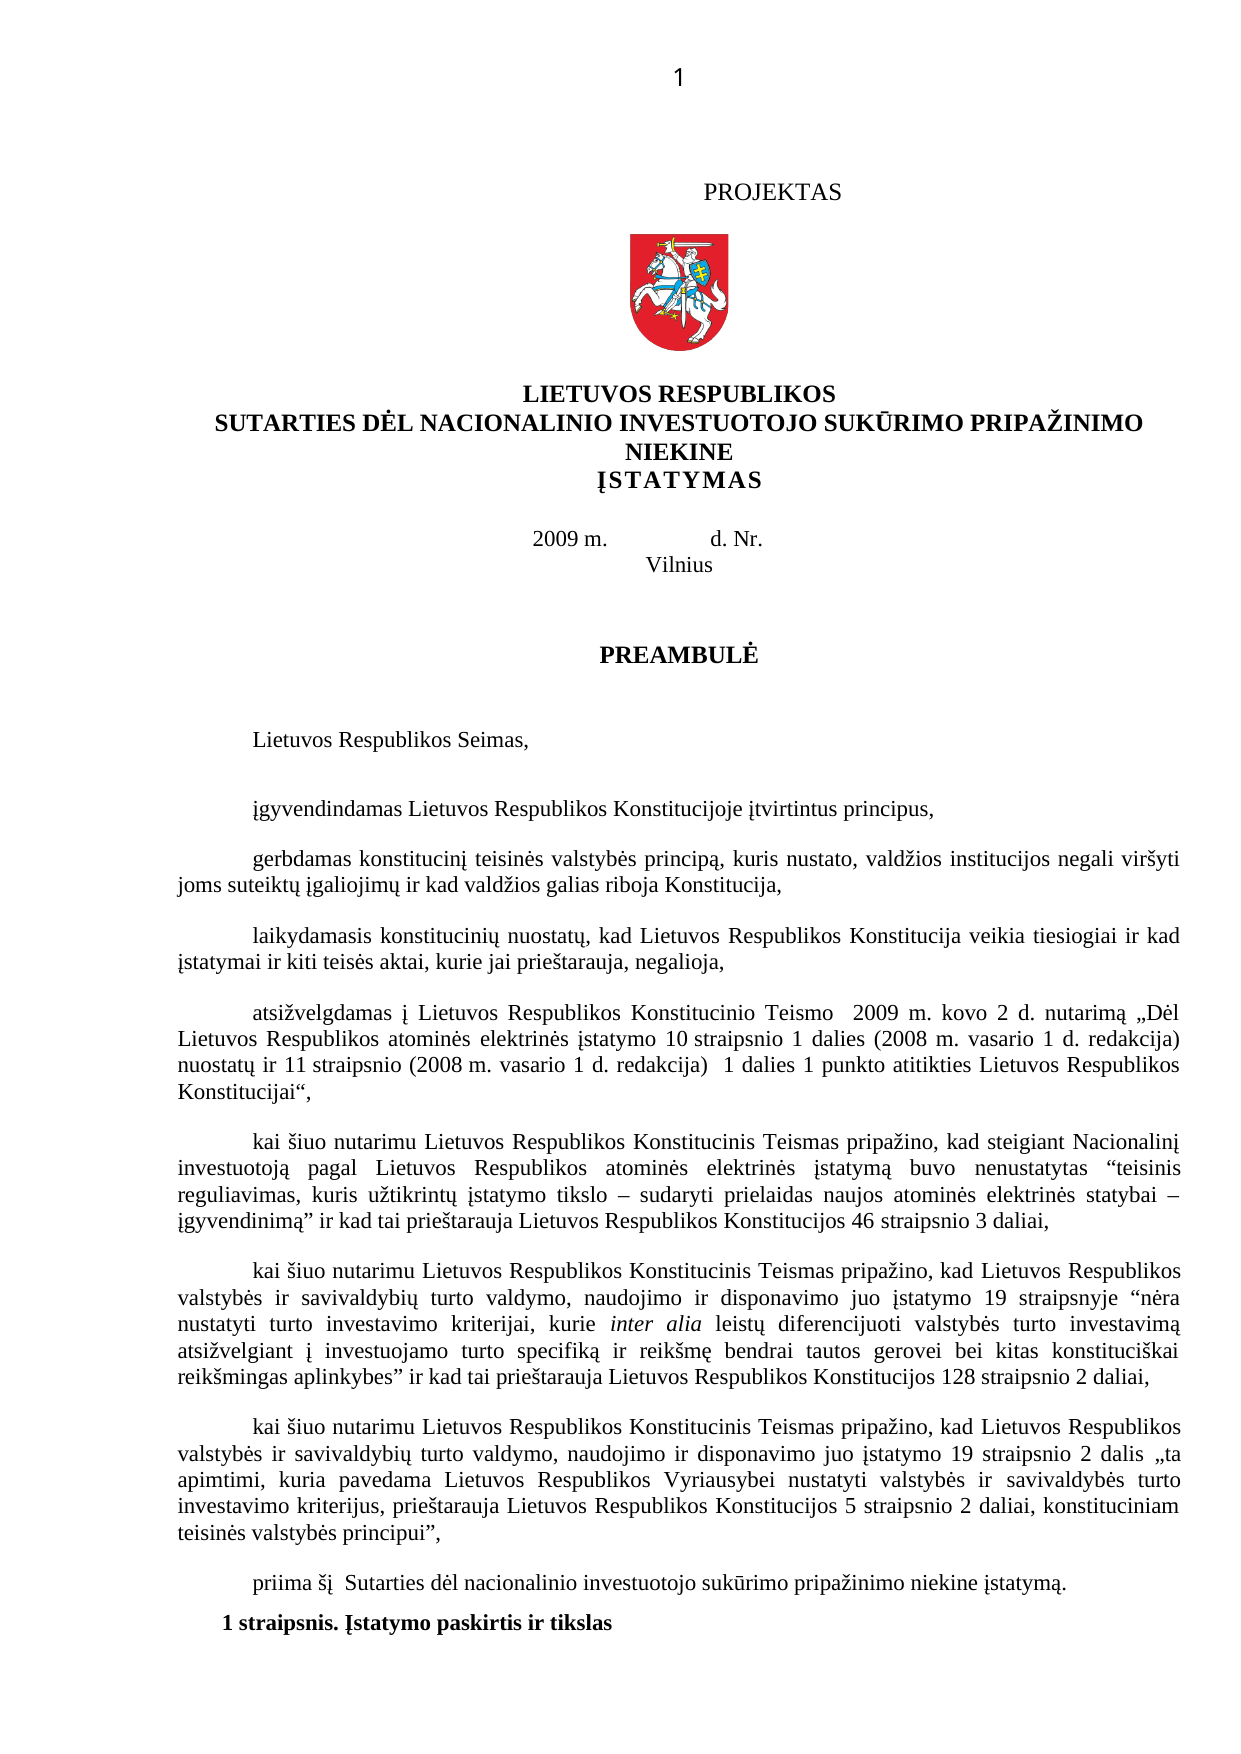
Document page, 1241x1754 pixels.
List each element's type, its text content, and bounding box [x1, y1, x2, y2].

text kai šiuo nutarimu Lietuvos Respublikos Konstitucinis Teismas pripažino, kad Lietuvos Respublikos valstybės ir savivaldybių turto valdymo, naudojimo ir disponavimo juo įstatymo 19 straipsnio 2 dalis „ta apimtimi, kuria pavedama Lietuvos Respublikos Vyriausybei nustatyti valstybės ir savivaldybės turto investavimo kriterijus, prieštarauja Lietuvos Respublikos Konstitucijos 5 straipsnio 2 daliai, konstituciniam teisinės valstybės principui”, [177, 1413, 1181, 1545]
text ĮSTATYMAS [177, 465, 1181, 494]
text LIETUVOS RESPUBLIKOS [177, 379, 1181, 408]
text 1 straipsnis. Įstatymo paskirtis ir tikslas [177, 1609, 1181, 1635]
text SUTARTIES DĖL NACIONALINIO INVESTUOTOJO SUKŪRIMO PRIPAŽINIMO NIEKINE [177, 408, 1181, 465]
text atsižvelgdamas į Lietuvos Respublikos Konstitucinio Teismo 2009 m. kovo 2 d. nutarimą „Dėl Lietuvos Respublikos atominės elektrinės įstatymo 10 straipsnio 1 dalies (2008 m. vasario 1 d. redakcija) nuostatų ir 11 straipsnio (2008 m. vasario 1 d. redakcija) 1 dalies 1 punkto atitikties Lietuvos Respublikos Konstitucijai“, [177, 999, 1181, 1104]
text gerbdamas konstitucinį teisinės valstybės principą, kuris nustato, valdžios institucijos negali viršyti joms suteiktų įgaliojimų ir kad valdžios galias riboja Konstitucija, [177, 845, 1181, 898]
text PREAMBULĖ [177, 640, 1181, 712]
text projektas [177, 177, 1181, 206]
text 2009 m. d. Nr. Vilnius [177, 523, 1181, 578]
text kai šiuo nutarimu Lietuvos Respublikos Konstitucinis Teismas pripažino, kad Lietuvos Respublikos valstybės ir savivaldybių turto valdymo, naudojimo ir disponavimo juo įstatymo 19 straipsnyje “nėra nustatyti turto investavimo kriterijai, kurie inter alia leistų diferencijuoti valstybės turto investavimą atsižvelgiant į investuojamo turto specifiką ir reikšmę bendrai tautos gerovei bei kitas konstituciškai reikšmingas aplinkybes” ir kad tai prieštarauja Lietuvos Respublikos Konstitucijos 128 straipsnio 2 daliai, [177, 1258, 1181, 1389]
text įgyvendindamas Lietuvos Respublikos Konstitucijoje įtvirtintus principus, [177, 795, 1181, 821]
text laikydamasis konstitucinių nuostatų, kad Lietuvos Respublikos Konstitucija veikia tiesiogiai ir kad įstatymai ir kiti teisės aktai, kurie jai prieštarauja, negalioja, [177, 922, 1181, 974]
text Lietuvos Respublikos Seimas, [177, 726, 1181, 753]
text kai šiuo nutarimu Lietuvos Respublikos Konstitucinis Teismas pripažino, kad steigiant Nacionalinį investuotoją pagal Lietuvos Respublikos atominės elektrinės įstatymą buvo nenustatytas “teisinis reguliavimas, kuris užtikrintų įstatymo tikslo – sudaryti prielaidas naujos atominės elektrinės statybai – įgyvendinimą” ir kad tai prieštarauja Lietuvos Respublikos Konstitucijos 46 straipsnio 3 daliai, [177, 1128, 1181, 1233]
text priima šį Sutarties dėl nacionalinio investuotojo sukūrimo pripažinimo niekine įstatymą. [177, 1569, 1181, 1596]
